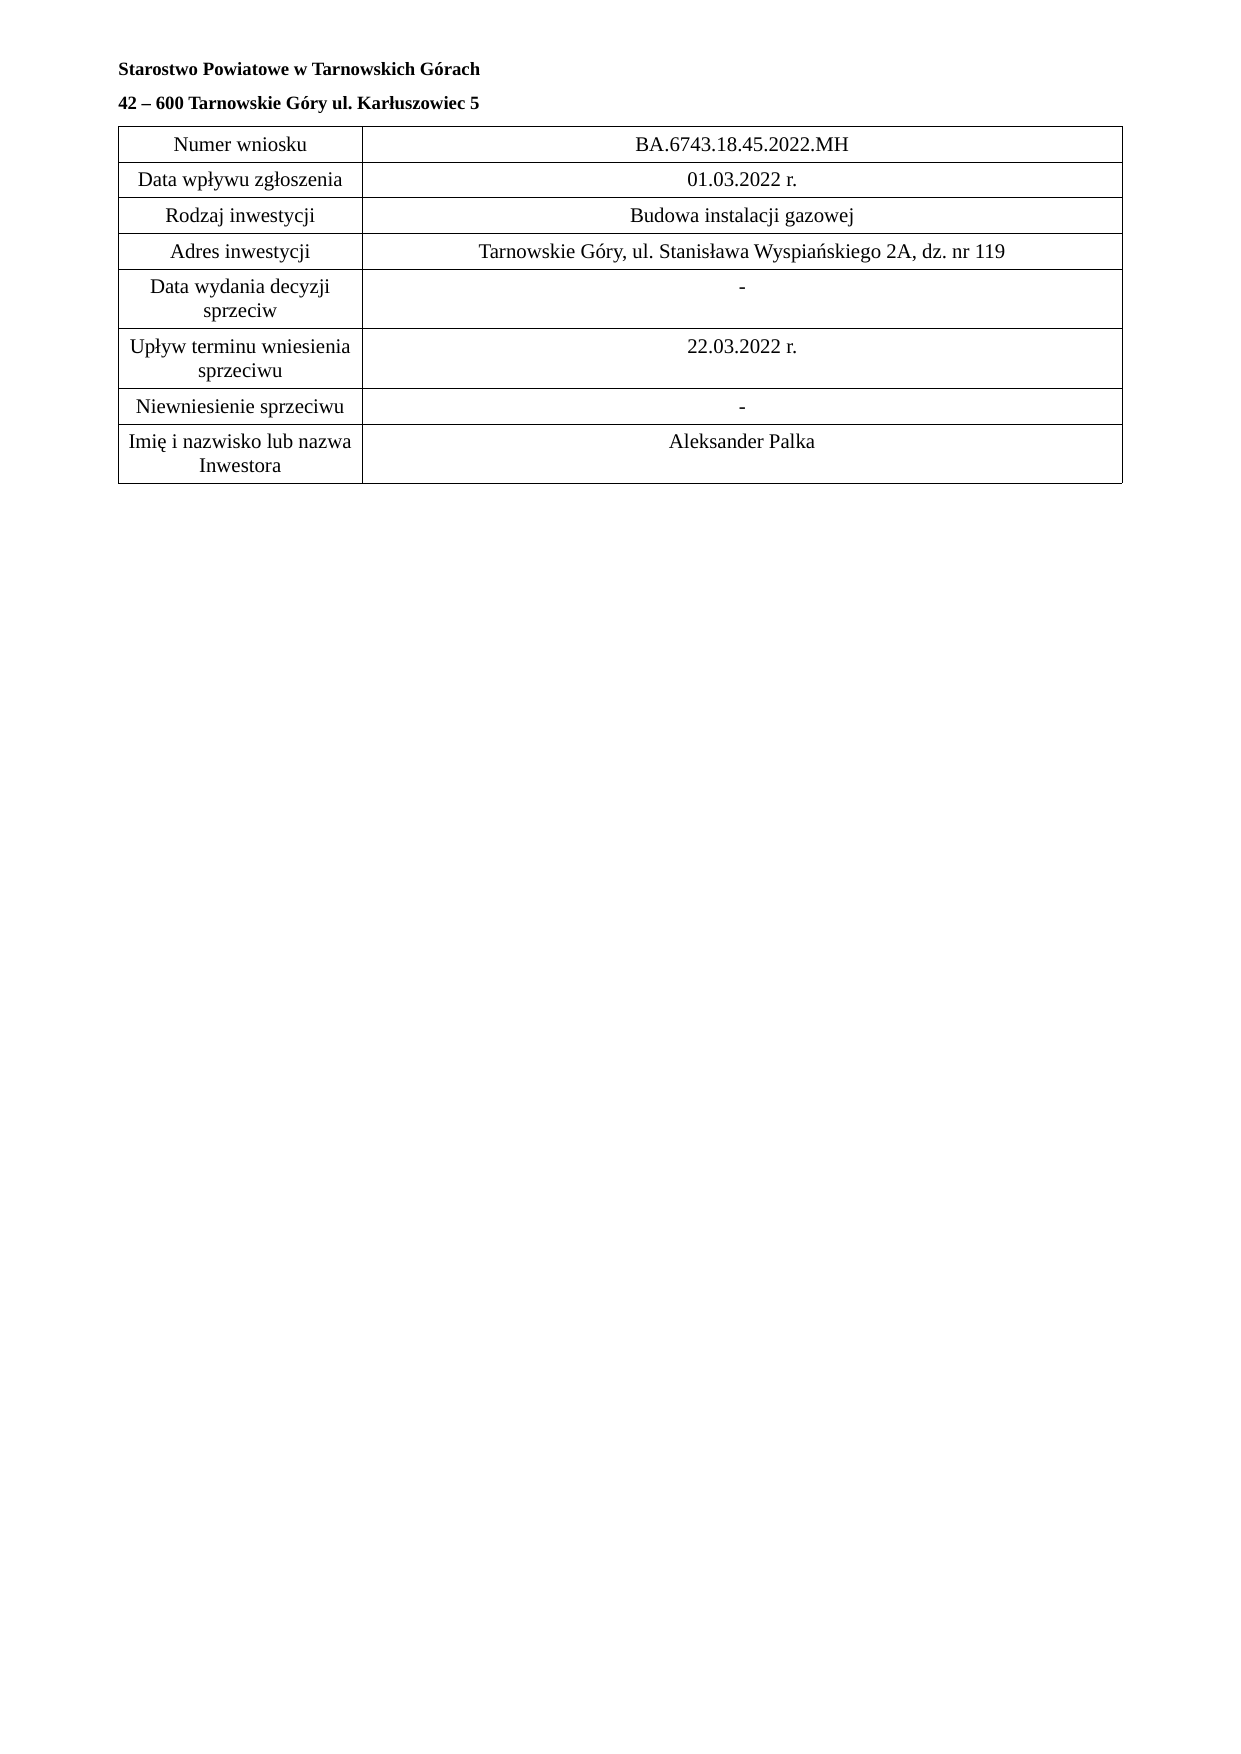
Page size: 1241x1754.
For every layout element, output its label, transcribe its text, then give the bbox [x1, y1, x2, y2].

table_cell 01.03.2022 r. [363, 163, 1122, 197]
text Starostwo Powiatowe w Tarnowskich Górach [118, 58, 1122, 79]
table_cell Rodzaj inwestycji [119, 198, 362, 233]
table_cell - [363, 389, 1122, 423]
text 42 – 600 Tarnowskie Góry ul. Karłuszowiec 5 [118, 92, 1122, 113]
table_cell - [363, 270, 1122, 328]
table_cell Adres inwestycji [119, 234, 362, 268]
table_header BA.6743.18.45.2022.MH [363, 127, 1122, 162]
table_cell Upływ terminu wniesienia sprzeciwu [119, 329, 362, 388]
table_cell Aleksander Palka [363, 425, 1122, 483]
table_cell Budowa instalacji gazowej [363, 198, 1122, 233]
table_cell 22.03.2022 r. [363, 329, 1122, 388]
table_cell Niewniesienie sprzeciwu [119, 389, 362, 423]
table_cell Data wydania decyzji sprzeciw [119, 270, 362, 328]
table_header Numer wniosku [119, 127, 362, 162]
table_cell Tarnowskie Góry, ul. Stanisława Wyspiańskiego 2A, dz. nr 119 [363, 234, 1122, 268]
table_cell Data wpływu zgłoszenia [119, 163, 362, 197]
table_cell Imię i nazwisko lub nazwa Inwestora [119, 425, 362, 483]
